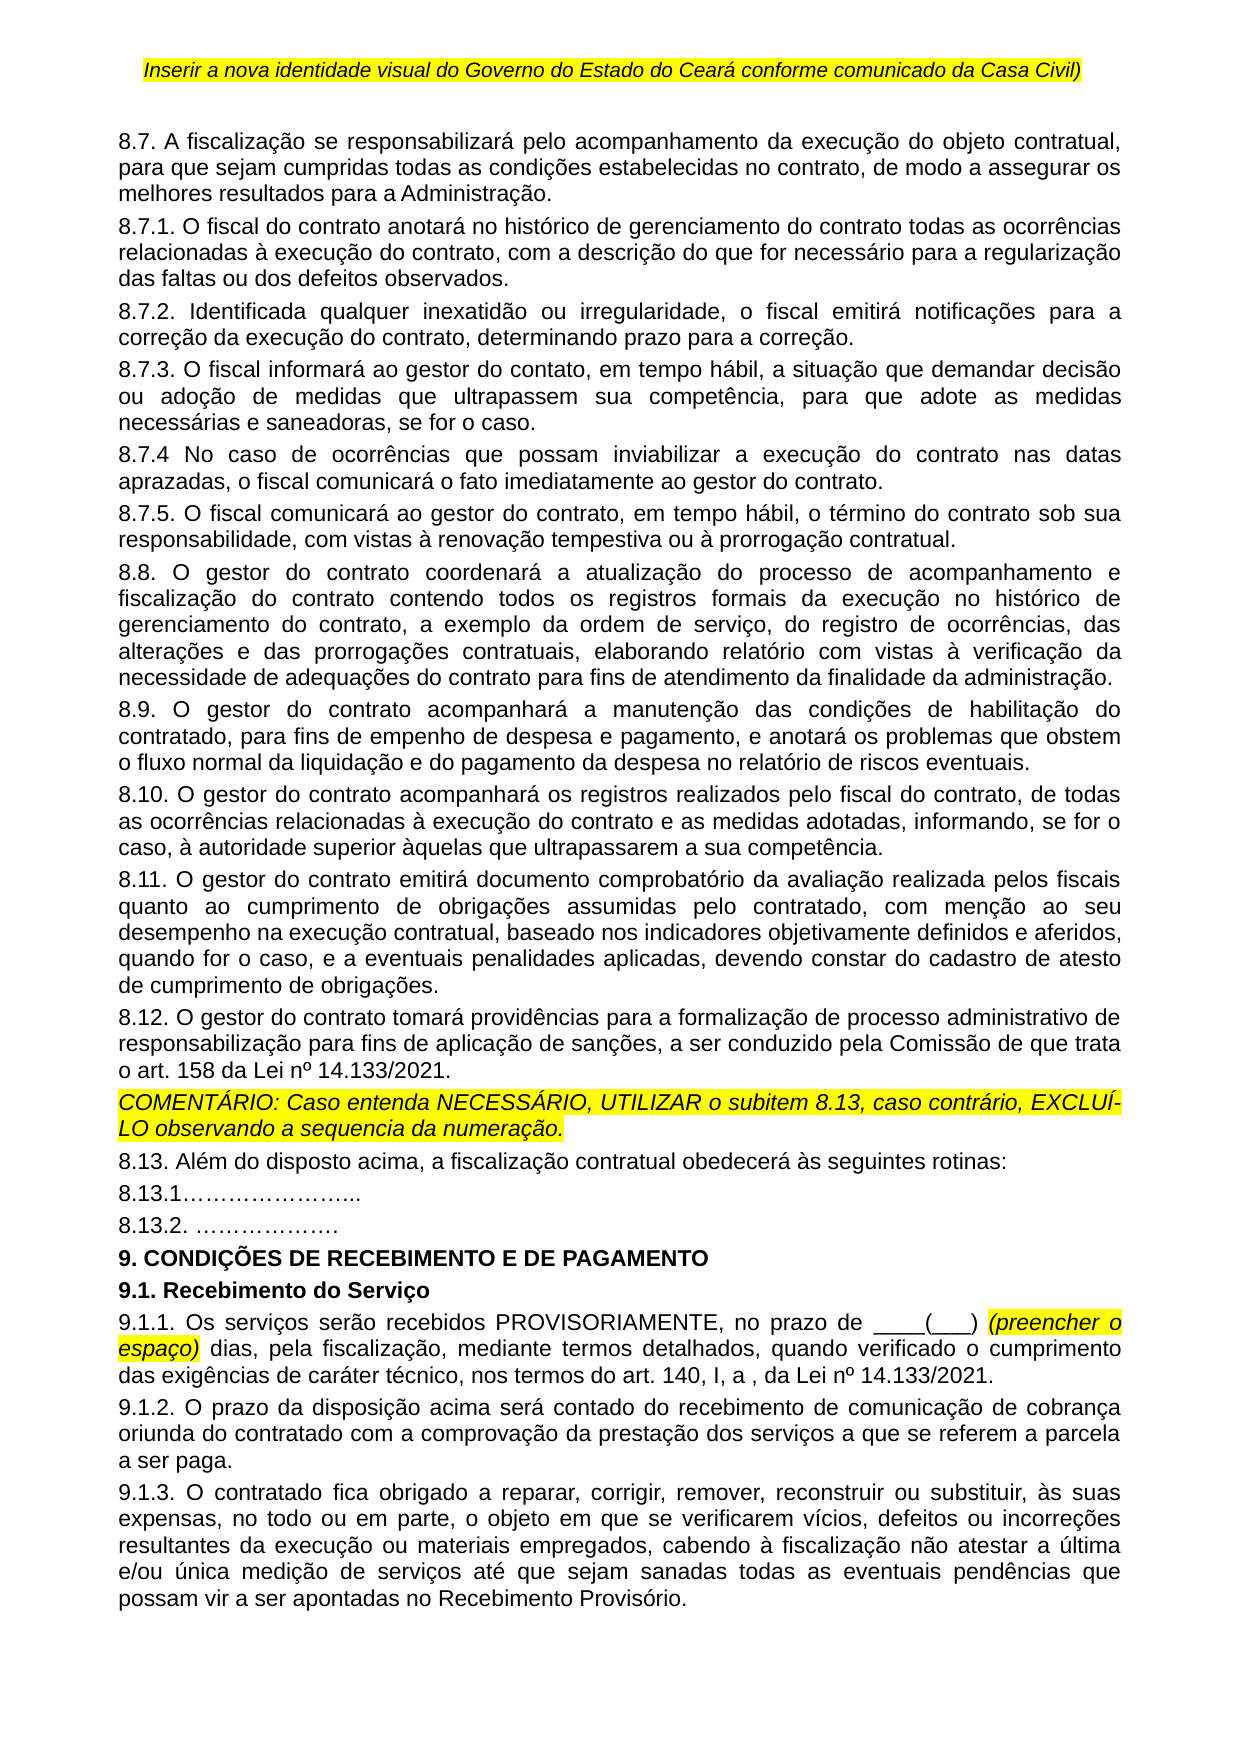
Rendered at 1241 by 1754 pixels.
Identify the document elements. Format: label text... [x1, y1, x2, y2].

text 9.1. Recebimento do Serviço [118, 1277, 1122, 1303]
text 9.1.1. Os serviços serão recebidos PROVISORIAMENTE, no prazo de ____(___) (preencher o espaço) dias, pela fiscalização, mediante termos detalhados, quando verificado o cumprimento das exigências de caráter técnico, nos termos do art. 140, I, a , da Lei nº 14.133/2021. [118, 1309, 1122, 1388]
text 8.12. O gestor do contrato tomará providências para a formalização de processo administrativo de responsabilização para fins de aplicação de sanções, a ser conduzido pela Comissão de que trata o art. 158 da Lei nº 14.133/2021. [118, 1004, 1122, 1083]
text 8.7.5. O fiscal comunicará ao gestor do contrato, em tempo hábil, o término do contrato sob sua responsabilidade, com vistas à renovação tempestiva ou à prorrogação contratual. [118, 500, 1122, 553]
text 8.7. A fiscalização se responsabilizará pelo acompanhamento da execução do objeto contratual, para que sejam cumpridas todas as condições estabelecidas no contrato, de modo a assegurar os melhores resultados para a Administração. [118, 128, 1122, 207]
text 8.9. O gestor do contrato acompanhará a manutenção das condições de habilitação do contratado, para fins de empenho de despesa e pagamento, e anotará os problemas que obstem o fluxo normal da liquidação e do pagamento da despesa no relatório de riscos eventuais. [118, 696, 1122, 775]
text COMENTÁRIO: Caso entenda NECESSÁRIO, UTILIZAR o subitem 8.13, caso contrário, EXCLUÍ-LO observando a sequencia da numeração. [118, 1089, 1122, 1142]
text 8.8. O gestor do contrato coordenará a atualização do processo de acompanhamento e fiscalização do contrato contendo todos os registros formais da execução no histórico de gerenciamento do contrato, a exemplo da ordem de serviço, do registro de ocorrências, das alterações e das prorrogações contratuais, elaborando relatório com vistas à verificação da necessidade de adequações do contrato para fins de atendimento da finalidade da administração. [118, 558, 1122, 690]
text 8.7.1. O fiscal do contrato anotará no histórico de gerenciamento do contrato todas as ocorrências relacionadas à execução do contrato, com a descrição do que for necessário para a regularização das faltas ou dos defeitos observados. [118, 213, 1122, 292]
text 8.11. O gestor do contrato emitirá documento comprobatório da avaliação realizada pelos fiscais quanto ao cumprimento de obrigações assumidas pelo contratado, com menção ao seu desempenho na execução contratual, baseado nos indicadores objetivamente definidos e aferidos, quando for o caso, e a eventuais penalidades aplicadas, devendo constar do cadastro de atesto de cumprimento de obrigações. [118, 866, 1122, 998]
text 9.1.3. O contratado fica obrigado a reparar, corrigir, remover, reconstruir ou substituir, às suas expensas, no todo ou em parte, o objeto em que se verificarem vícios, defeitos ou incorreções resultantes da execução ou materiais empregados, cabendo à fiscalização não atestar a última e/ou única medição de serviços até que sejam sanadas todas as eventuais pendências que possam vir a ser apontadas no Recebimento Provisório. [118, 1479, 1122, 1611]
text 8.10. O gestor do contrato acompanhará os registros realizados pelo fiscal do contrato, de todas as ocorrências relacionadas à execução do contrato e as medidas adotadas, informando, se for o caso, à autoridade superior àquelas que ultrapassarem a sua competência. [118, 781, 1122, 860]
text 8.13. Além do disposto acima, a fiscalização contratual obedecerá às seguintes rotinas: [118, 1148, 1122, 1174]
text 9.1.2. O prazo da disposição acima será contado do recebimento de comunicação de cobrança oriunda do contratado com a comprovação da prestação dos serviços a que se referem a parcela a ser paga. [118, 1394, 1122, 1473]
text 8.13.2. ………………. [118, 1212, 1122, 1238]
text 9. CONDIÇÕES DE RECEBIMENTO E DE PAGAMENTO [118, 1244, 1122, 1271]
text 8.7.3. O fiscal informará ao gestor do contato, em tempo hábil, a situação que demandar decisão ou adoção de medidas que ultrapassem sua competência, para que adote as medidas necessárias e saneadoras, se for o caso. [118, 356, 1122, 435]
text 8.13.1…………………... [118, 1180, 1122, 1206]
text 8.7.2. Identificada qualquer inexatidão ou irregularidade, o fiscal emitirá notificações para a correção da execução do contrato, determinando prazo para a correção. [118, 298, 1122, 350]
text 8.7.4 No caso de ocorrências que possam inviabilizar a execução do contrato nas datas aprazadas, o fiscal comunicará o fato imediatamente ao gestor do contrato. [118, 441, 1122, 494]
